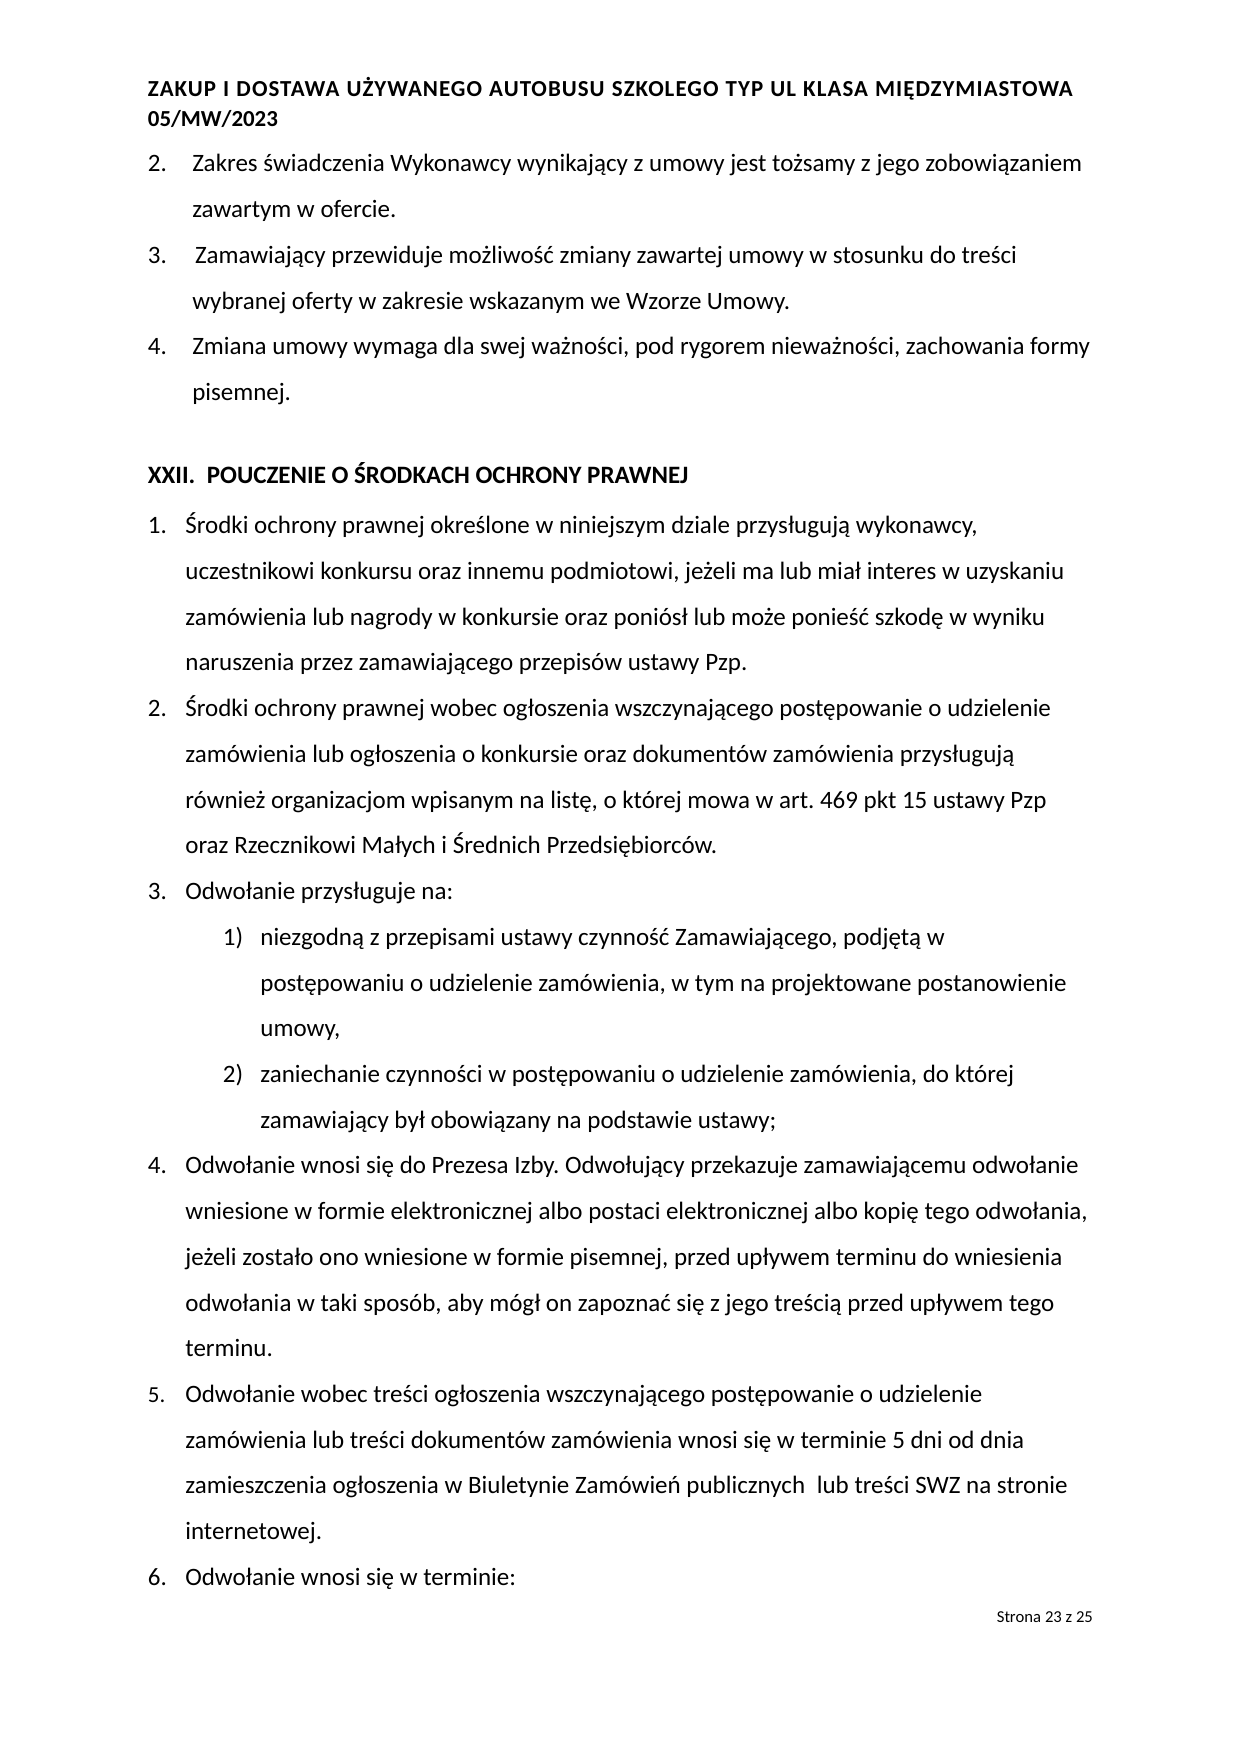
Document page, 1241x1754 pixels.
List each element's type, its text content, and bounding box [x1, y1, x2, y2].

text 3. Zamawiający przewiduje możliwość zmiany zawartej umowy w stosunku do treści wybranej oferty w zakresie wskazanym we Wzorze Umowy. [148, 239, 1093, 315]
text 4. Zmiana umowy wymaga dla swej ważności, pod rygorem nieważności, zachowania formy pisemnej. [148, 331, 1093, 407]
list Środki ochrony prawnej określone w niniejszym dziale przysługują wykonawcy, uczestnikowi konkursu oraz innemu podmiotowi, jeżeli ma lub miał interes w uzyskaniu zamówienia lub nagrody w konkursie oraz poniósł lub może ponieść szkodę w wyniku naruszenia przez zamawiającego przepisów ustawy Pzp. [148, 509, 1093, 677]
list Odwołanie wobec treści ogłoszenia wszczynającego postępowanie o udzielenie zamówienia lub treści dokumentów zamówienia wnosi się w terminie 5 dni od dnia zamieszczenia ogłoszenia w Biuletynie Zamówień publicznych lub treści SWZ na stronie internetowej. [148, 1378, 1093, 1546]
list Środki ochrony prawnej wobec ogłoszenia wszczynającego postępowanie o udzielenie zamówienia lub ogłoszenia o konkursie oraz dokumentów zamówienia przysługują również organizacjom wpisanym na listę, o której mowa w art. 469 pkt 15 ustawy Pzp oraz Rzecznikowi Małych i Średnich Przedsiębiorców. [148, 692, 1093, 860]
list Odwołanie przysługuje na: [148, 875, 1093, 906]
text 2. Zakres świadczenia Wykonawcy wynikający z umowy jest tożsamy z jego zobowiązaniem zawartym w ofercie. [148, 148, 1093, 224]
list Odwołanie wnosi się do Prezesa Izby. Odwołujący przekazuje zamawiającemu odwołanie wniesione w formie elektronicznej albo postaci elektronicznej albo kopię tego odwołania, jeżeli zostało ono wniesione w formie pisemnej, przed upływem terminu do wniesienia odwołania w taki sposób, aby mógł on zapoznać się z jego treścią przed upływem tego terminu. [148, 1149, 1093, 1363]
list niezgodną z przepisami ustawy czynność Zamawiającego, podjętą w postępowaniu o udzielenie zamówienia, w tym na projektowane postanowienie umowy, [223, 921, 1093, 1043]
list Odwołanie wnosi się w terminie: [148, 1561, 1093, 1592]
text XXII. POUCZENIE O ŚRODKACH OCHRONY PRAWNEJ [148, 459, 1093, 490]
list zaniechanie czynności w postępowaniu o udzielenie zamówienia, do której zamawiający był obowiązany na podstawie ustawy; [223, 1058, 1093, 1134]
